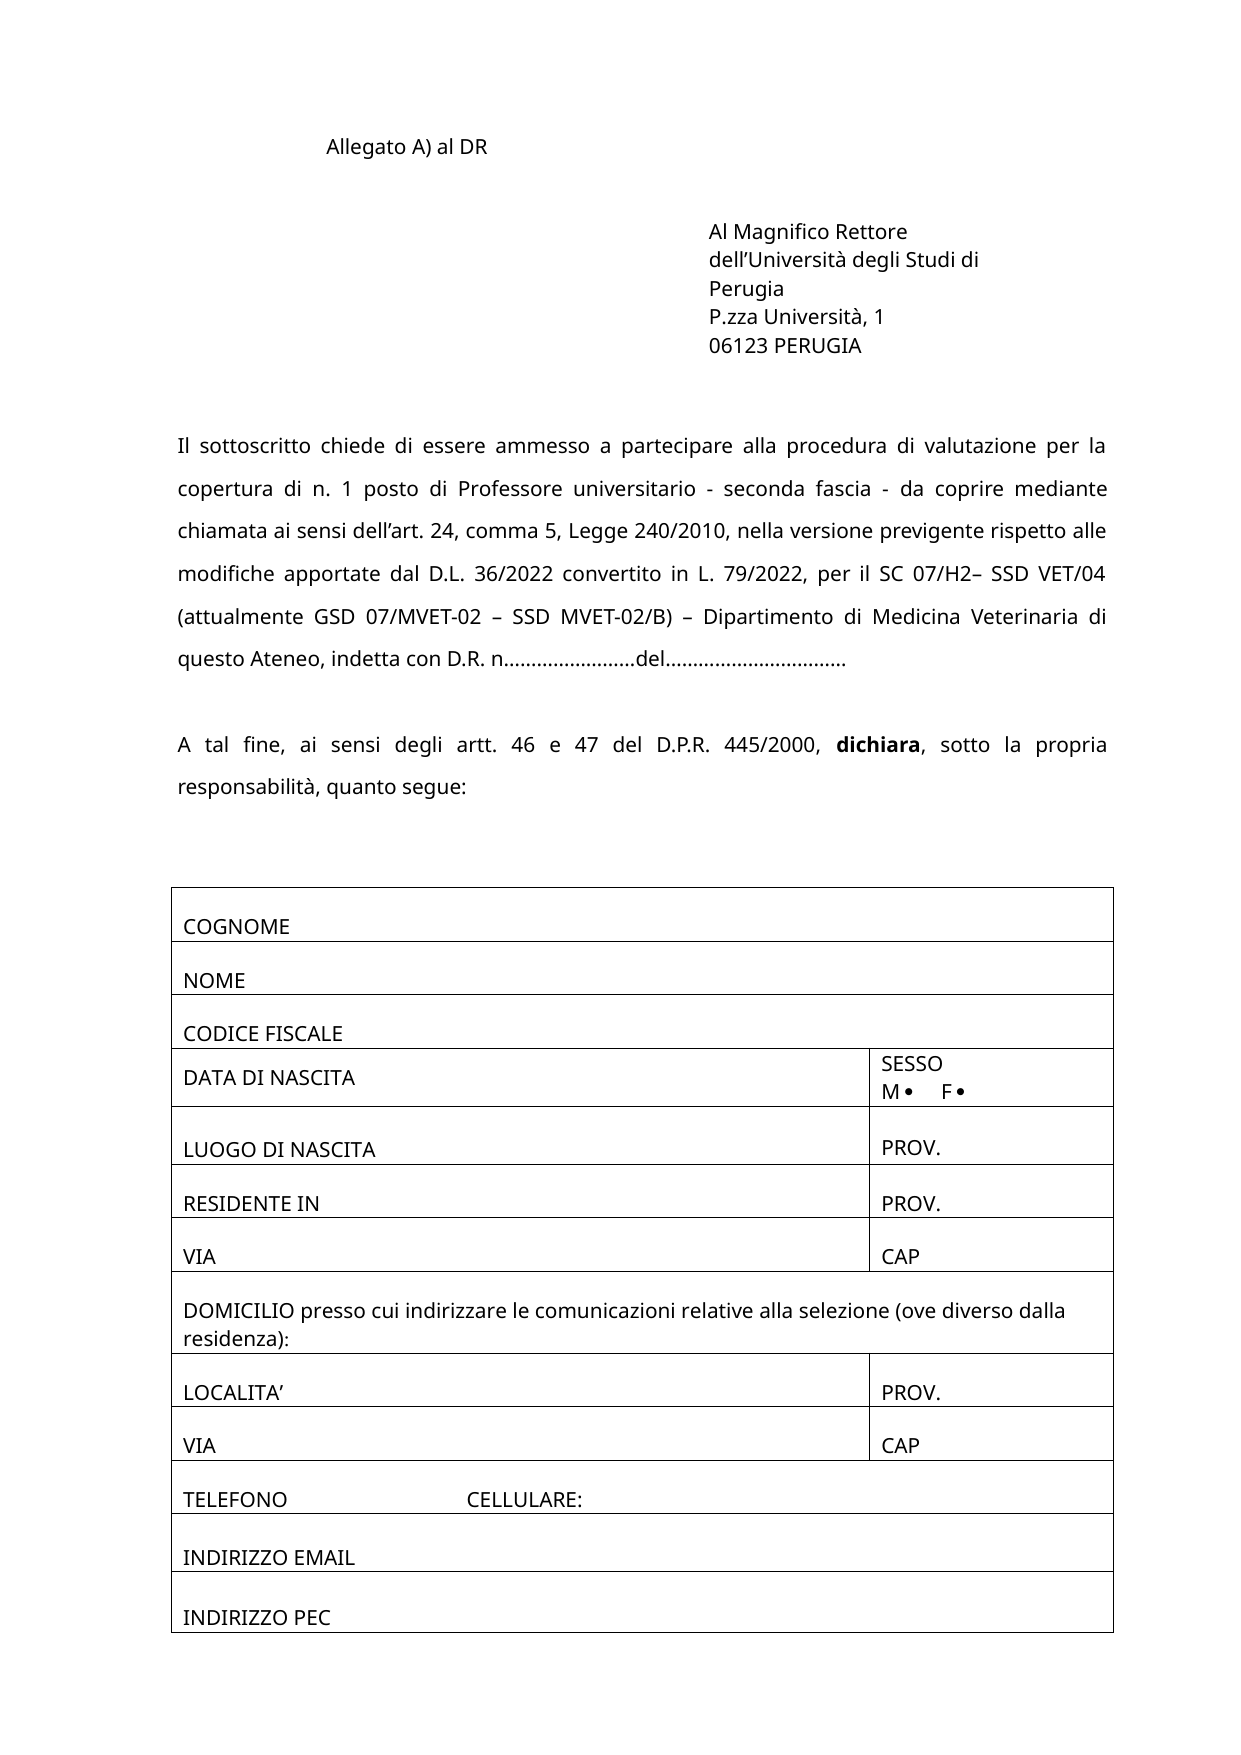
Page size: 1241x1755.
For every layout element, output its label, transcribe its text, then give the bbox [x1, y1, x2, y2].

table_cell LUOGO DI NASCITA [172, 1107, 869, 1163]
table_cell PROV. [870, 1165, 1113, 1217]
table_cell DATA DI NASCITA [172, 1049, 869, 1106]
table_cell PROV. [870, 1107, 1113, 1163]
table_cell VIA [172, 1218, 869, 1271]
table_cell VIA [172, 1407, 869, 1460]
text 06123 PERUGIA [177, 331, 1049, 359]
text P.zza Università, 1 [177, 302, 1049, 331]
table_cell DOMICILIO presso cui indirizzare le comunicazioni relative alla selezione (ove diverso dalla residenza): [172, 1272, 1113, 1353]
table_cell CAP [870, 1407, 1113, 1460]
table_cell PROV. [870, 1354, 1113, 1406]
table_cell LOCALITA’ [172, 1354, 869, 1406]
text Al Magnifico Rettore [177, 217, 1049, 246]
text dell’Università degli Studi di [177, 246, 1049, 274]
table_cell TELEFONO CELLULARE: [172, 1461, 1113, 1513]
table_cell INDIRIZZO EMAIL [172, 1514, 1113, 1571]
table_cell CODICE FISCALE [172, 995, 1113, 1048]
text Allegato A) al DR [177, 132, 487, 160]
table_cell INDIRIZZO PEC [172, 1572, 1113, 1632]
table_header COGNOME [172, 888, 1113, 941]
table_cell SESSO M  F  [870, 1049, 1113, 1106]
table_cell CAP [870, 1218, 1113, 1271]
text Perugia [177, 274, 1049, 302]
table_cell RESIDENTE IN [172, 1165, 869, 1217]
text A tal fine, ai sensi degli artt. 46 e 47 del D.P.R. 445/2000, dichiara, sotto la propria responsabilità, quanto segue: [177, 730, 1107, 801]
table_cell NOME [172, 942, 1113, 994]
text Il sottoscritto chiede di essere ammesso a partecipare alla procedura di valutazione per la copertura di n. 1 posto di Professore universitario - seconda fascia - da coprire mediante chiamata ai sensi dell’art. 24, comma 5, Legge 240/2010, nella versione previgente rispetto alle modifiche apportate dal D.L. 36/2022 convertito in L. 79/2022, per il SC 07/H2– SSD VET/04 (attualmente GSD 07/MVET-02 – SSD MVET-02/B) – Dipartimento di Medicina Veterinaria di questo Ateneo, indetta con D.R. n……………………del…………………………… [177, 431, 1107, 673]
